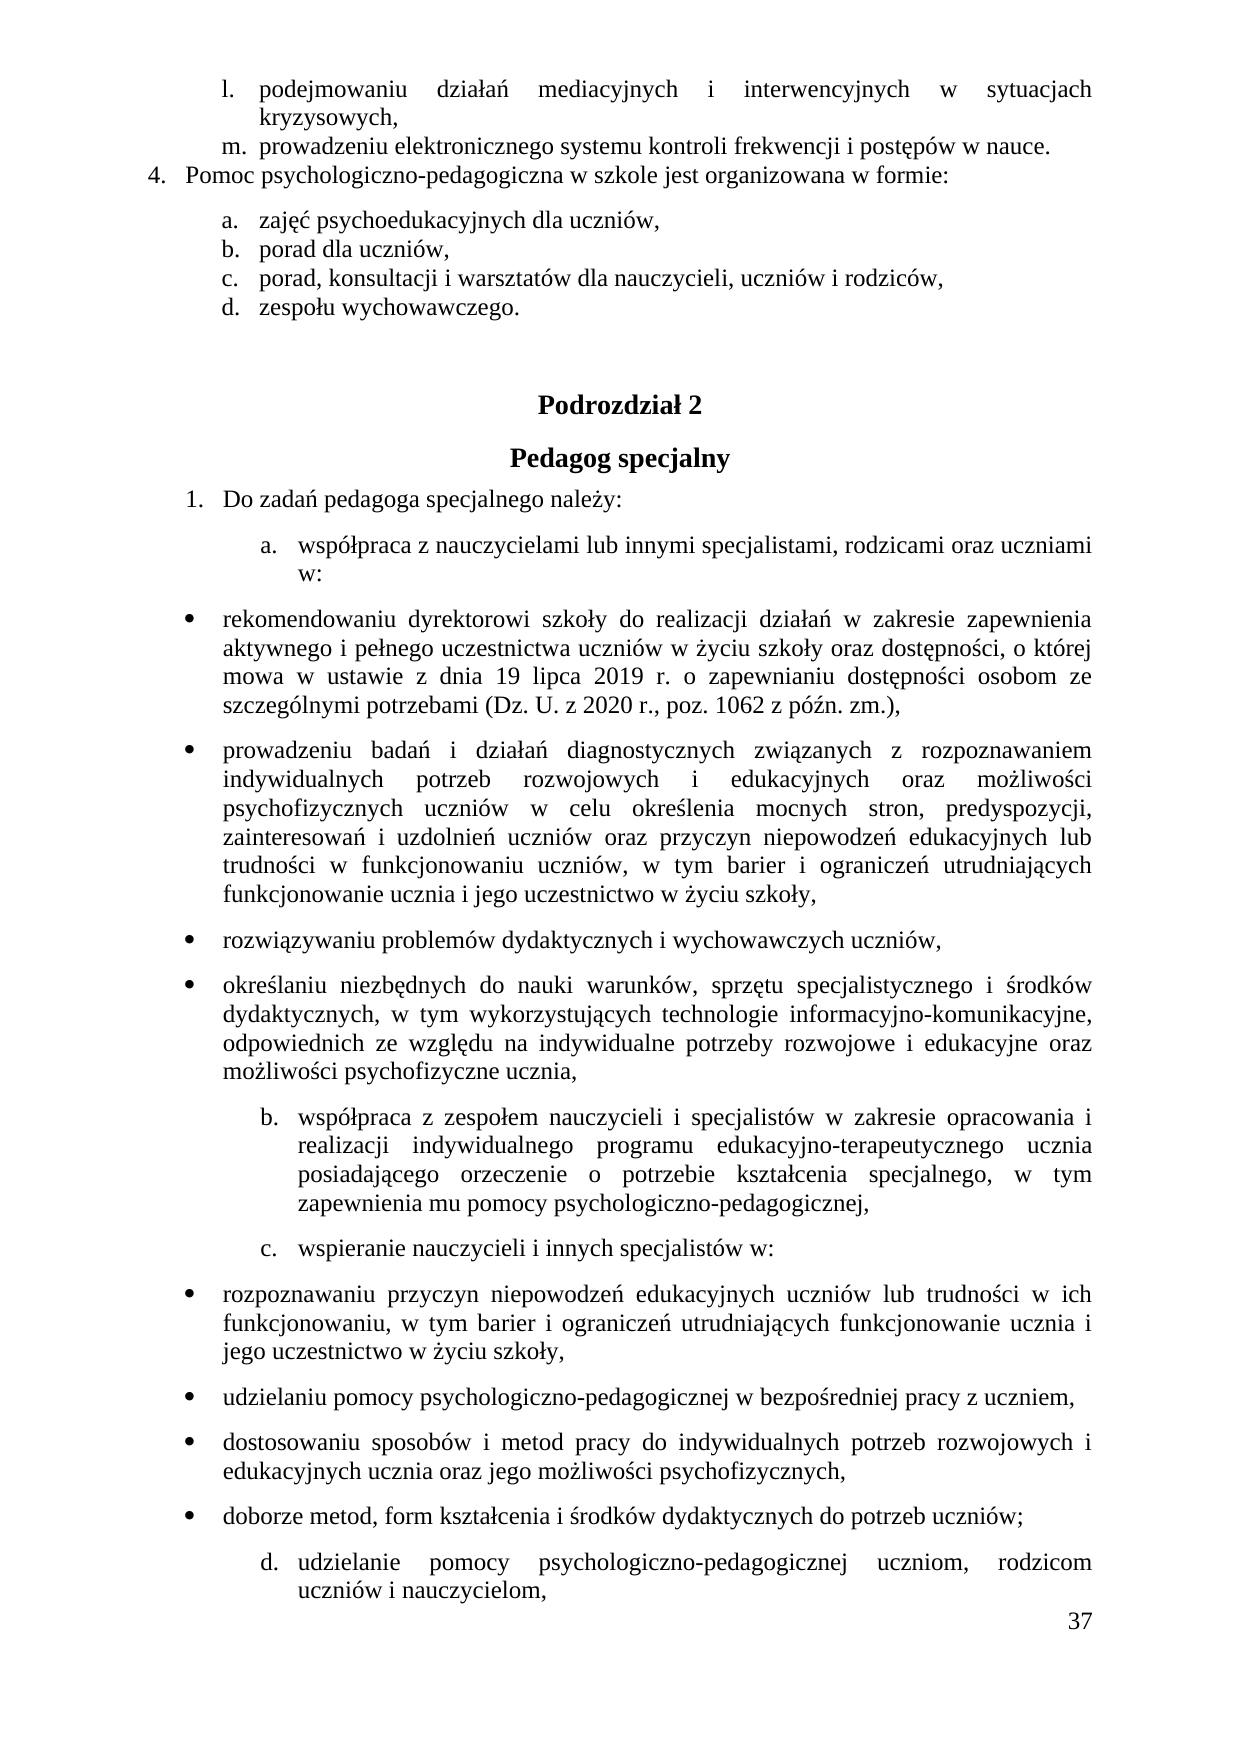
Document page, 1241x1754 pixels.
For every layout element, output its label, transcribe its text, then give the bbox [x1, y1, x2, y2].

list zajęć psychoedukacyjnych dla uczniów, [221, 205, 1093, 234]
list rekomendowaniu dyrektorowi szkoły do realizacji działań w zakresie zapewnienia aktywnego i pełnego uczestnictwa uczniów w życiu szkoły oraz dostępności, o której mowa w ustawie z dnia 19 lipca 2019 r. o zapewnianiu dostępności osobom ze szczególnymi potrzebami (Dz. U. z 2020 r., poz. 1062 z późn. zm.), [185, 604, 1093, 719]
list prowadzeniu elektronicznego systemu kontroli frekwencji i postępów w nauce. [221, 131, 1093, 160]
list współpraca z nauczycielami lub innymi specjalistami, rodzicami oraz uczniami w: [260, 530, 1093, 587]
list Pomoc psychologiczno-pedagogiczna w szkole jest organizowana w formie: [148, 160, 1093, 189]
list udzielaniu pomocy psychologiczno-pedagogicznej w bezpośredniej pracy z uczniem, [185, 1382, 1093, 1411]
list prowadzeniu badań i działań diagnostycznych związanych z rozpoznawaniem indywidualnych potrzeb rozwojowych i edukacyjnych oraz możliwości psychofizycznych uczniów w celu określenia mocnych stron, predyspozycji, zainteresowań i uzdolnień uczniów oraz przyczyn niepowodzeń edukacyjnych lub trudności w funkcjonowaniu uczniów, w tym barier i ograniczeń utrudniających funkcjonowanie ucznia i jego uczestnictwo w życiu szkoły, [185, 736, 1093, 908]
list wspieranie nauczycieli i innych specjalistów w: [260, 1233, 1093, 1262]
list udzielanie pomocy psychologiczno-pedagogicznej uczniom, rodzicom uczniów i nauczycielom, [260, 1547, 1093, 1604]
list dostosowaniu sposobów i metod pracy do indywidualnych potrzeb rozwojowych i edukacyjnych ucznia oraz jego możliwości psychofizycznych, [185, 1427, 1093, 1485]
list porad dla uczniów, [221, 234, 1093, 263]
list współpraca z zespołem nauczycieli i specjalistów w zakresie opracowania i realizacji indywidualnego programu edukacyjno-terapeutycznego ucznia posiadającego orzeczenie o potrzebie kształcenia specjalnego, w tym zapewnienia mu pomocy psychologiczno-pedagogicznej, [260, 1102, 1093, 1217]
list zespołu wychowawczego. [221, 292, 1093, 320]
list porad, konsultacji i warsztatów dla nauczycieli, uczniów i rodziców, [221, 263, 1093, 292]
list Do zadań pedagoga specjalnego należy: [185, 484, 1093, 513]
list rozpoznawaniu przyczyn niepowodzeń edukacyjnych uczniów lub trudności w ich funkcjonowaniu, w tym barier i ograniczeń utrudniających funkcjonowanie ucznia i jego uczestnictwo w życiu szkoły, [185, 1279, 1093, 1365]
list podejmowaniu działań mediacyjnych i interwencyjnych w sytuacjach kryzysowych, [221, 74, 1093, 131]
list rozwiązywaniu problemów dydaktycznych i wychowawczych uczniów, [185, 925, 1093, 953]
subtitle Podrozdział 2 [148, 388, 1093, 421]
list doborze metod, form kształcenia i środków dydaktycznych do potrzeb uczniów; [185, 1501, 1093, 1530]
list określaniu niezbędnych do nauki warunków, sprzętu specjalistycznego i środków dydaktycznych, w tym wykorzystujących technologie informacyjno-komunikacyjne, odpowiednich ze względu na indywidualne potrzeby rozwojowe i edukacyjne oraz możliwości psychofizyczne ucznia, [185, 970, 1093, 1085]
subtitle Pedagog specjalny [148, 442, 1093, 474]
